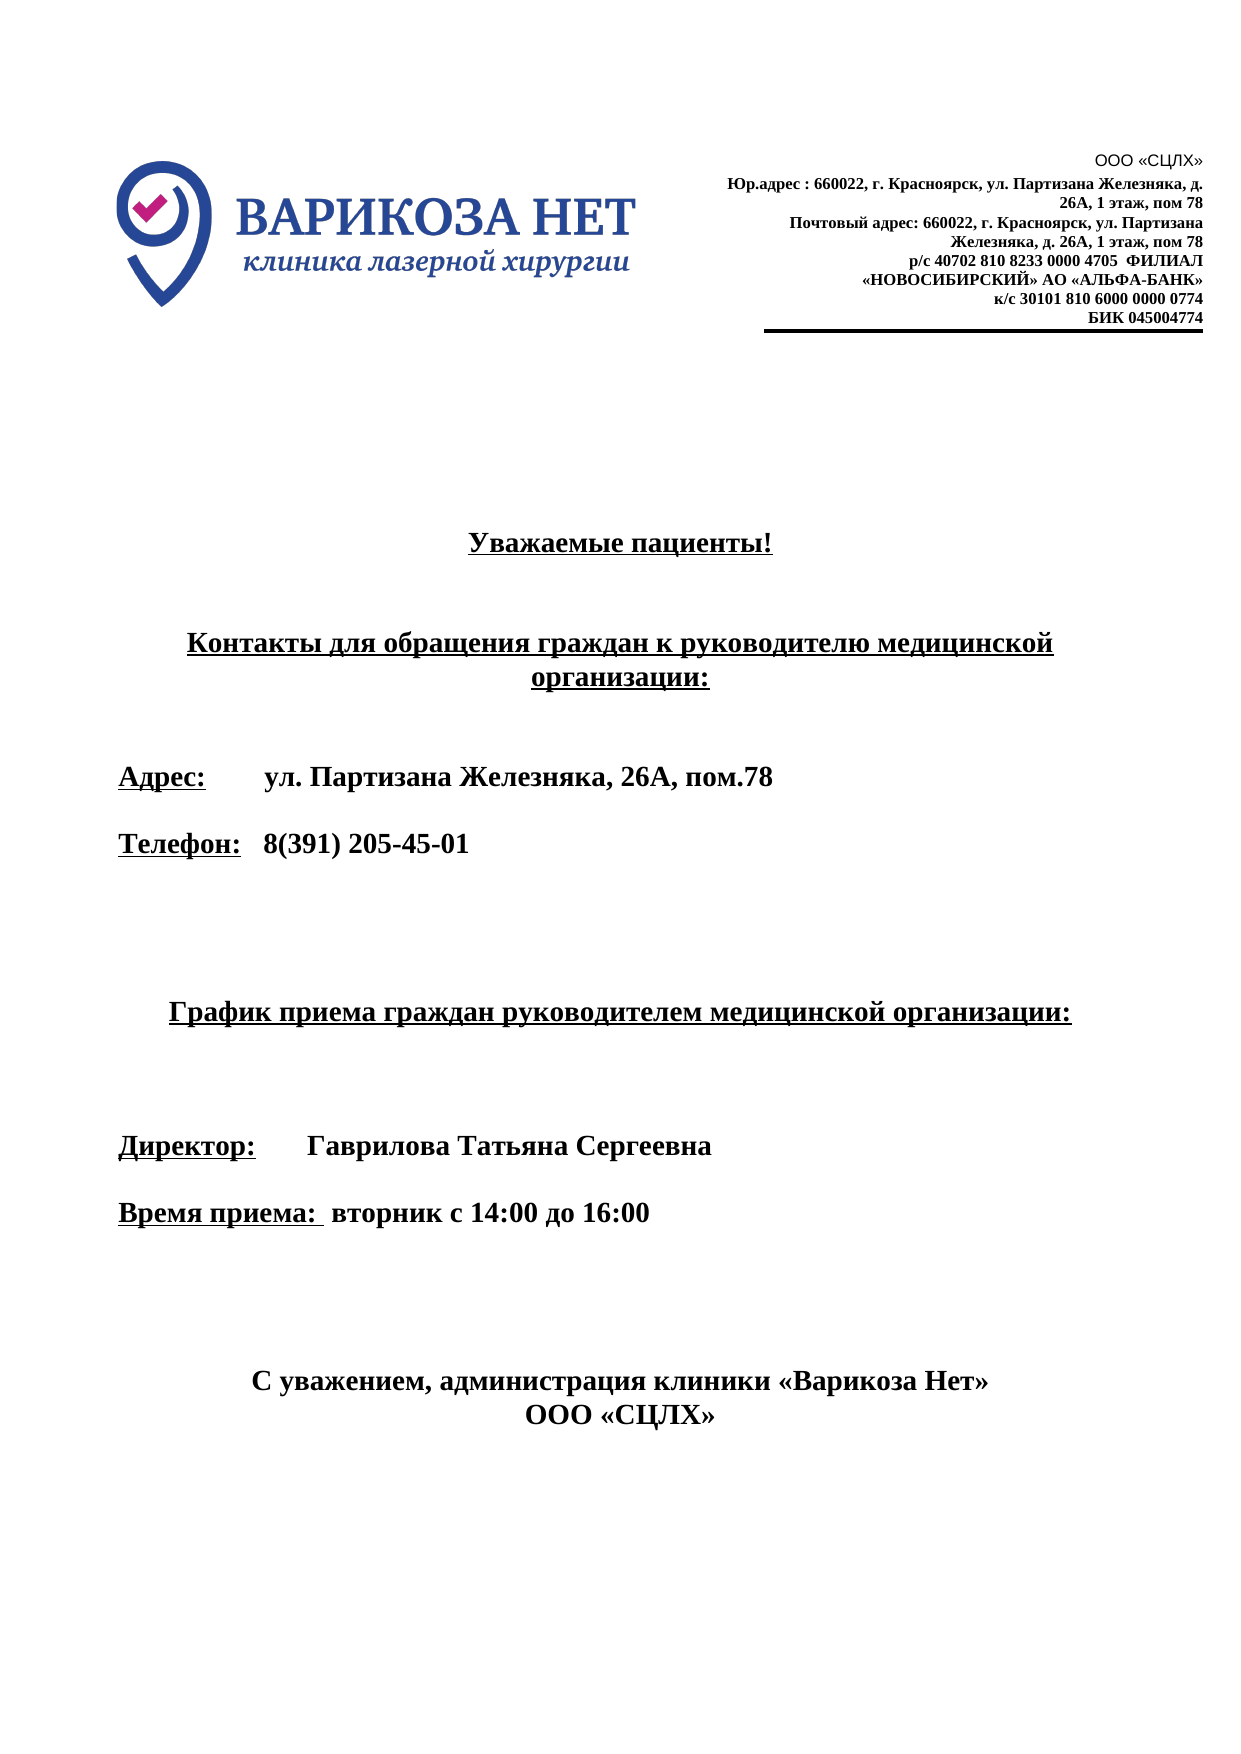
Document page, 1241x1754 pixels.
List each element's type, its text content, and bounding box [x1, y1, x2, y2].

text Адрес: ул. Партизана Железняка, 26А, пом.78 [118, 759, 1122, 793]
text График приема граждан руководителем медицинской организации: [118, 994, 1122, 1028]
table_header [103, 151, 694, 352]
text Контакты для обращения граждан к руководителю медицинской организации: [118, 625, 1122, 692]
table_header ООО «СЦЛХ» Юр.адрес : 660022, г. Красноярск, ул. Партизана Железняка, д. 26А, 1 этаж, пом 78 Почтовый адрес: 660022, г. Красноярск, ул. Партизана Железняка, д. 26А, 1 этаж, пом 78 р/с 40702 810 8233 0000 4705 ФИЛИАЛ «НОВОСИБИРСКИЙ» АО «АЛЬФА-БАНК» к/с 30101 810 6000 0000 0774 БИК 045004774 [694, 151, 1214, 352]
text Уважаемые пациенты! [118, 525, 1122, 558]
text Телефон: 8(391) 205-45-01 [118, 827, 1122, 860]
text Директор: Гаврилова Татьяна Сергеевна [118, 1128, 1122, 1162]
text ООО «СЦЛХ» [118, 1397, 1122, 1430]
text Время приема: вторник с 14:00 до 16:00 [118, 1196, 1122, 1229]
picture [116, 161, 636, 307]
text С уважением, администрация клиники «Варикоза Нет» [118, 1363, 1122, 1397]
